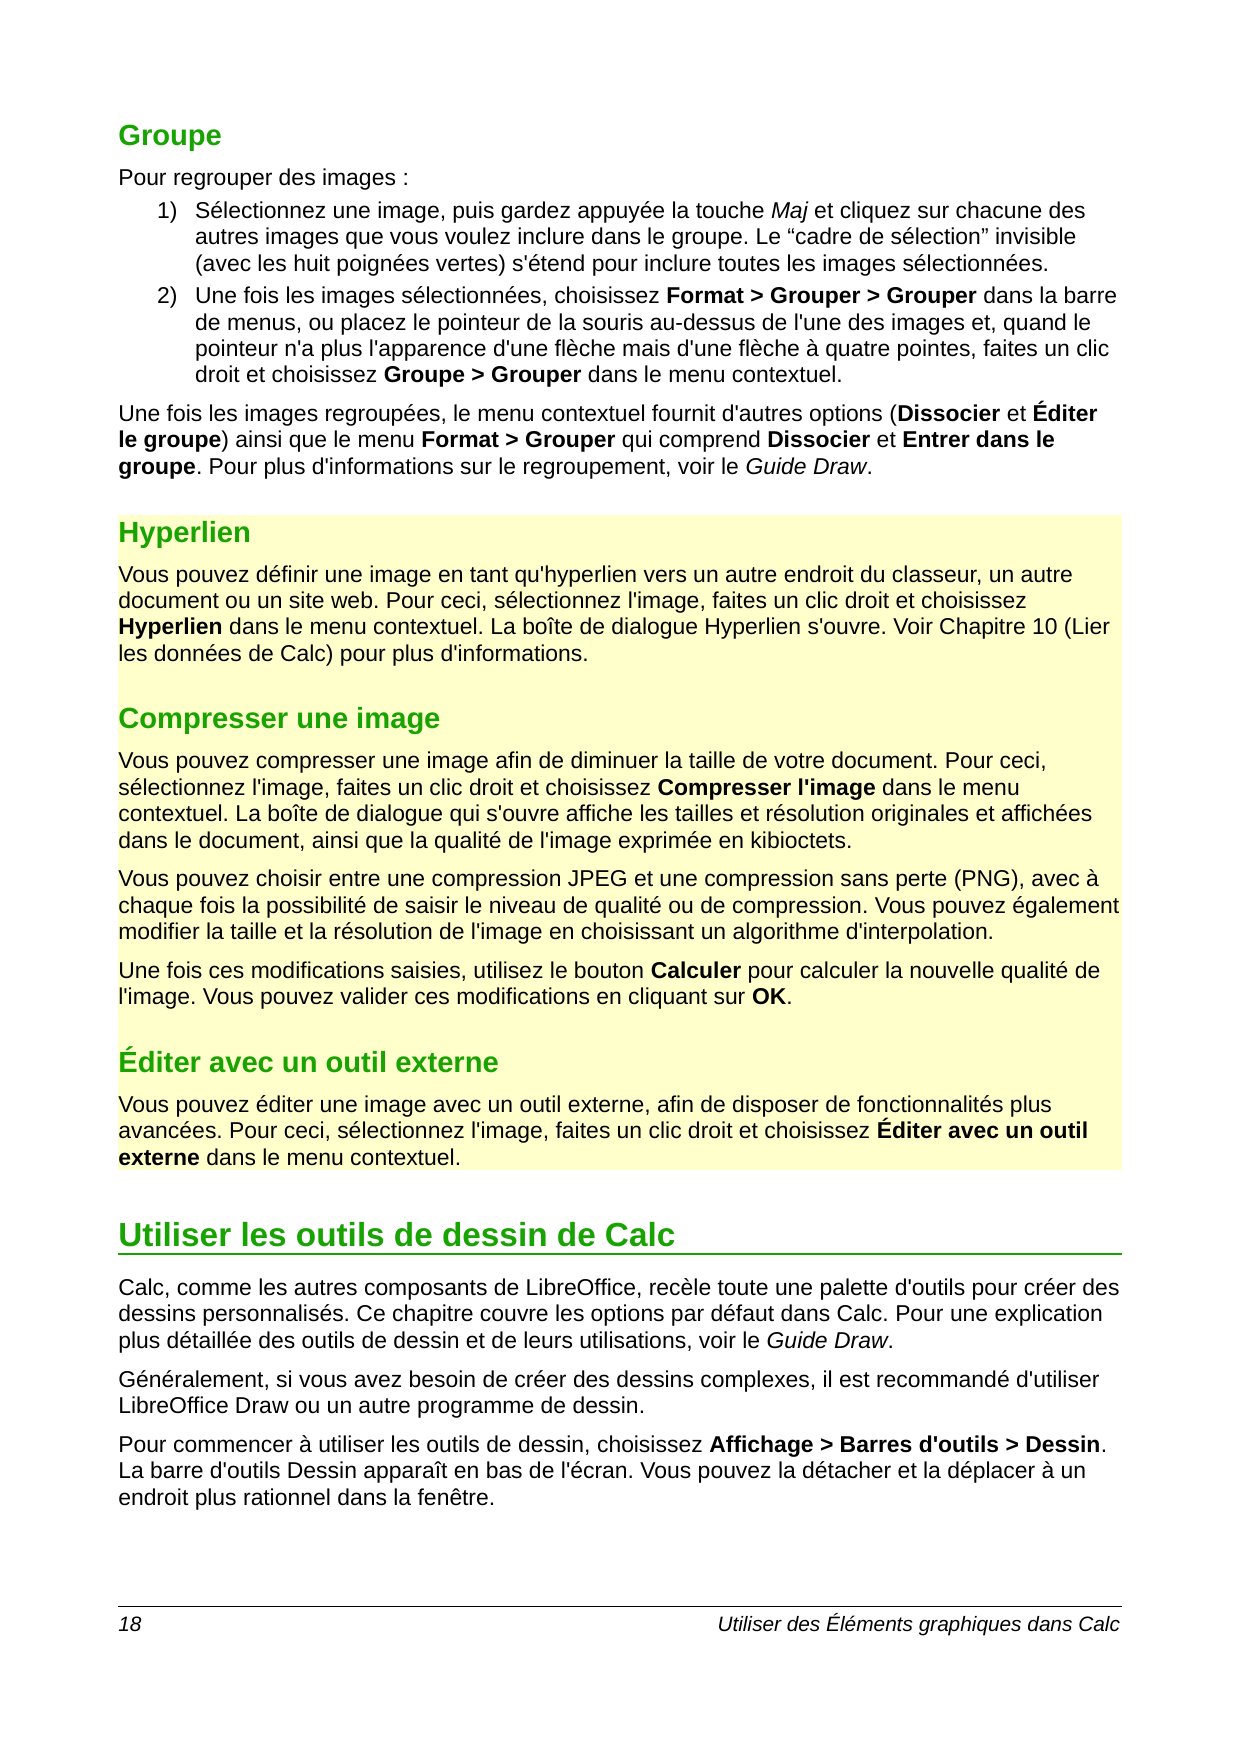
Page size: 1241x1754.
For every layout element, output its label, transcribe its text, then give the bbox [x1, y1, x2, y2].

list Une fois les images sélectionnées, choisissez Format > Grouper > Grouper dans la barre de menus, ou placez le pointeur de la souris au-dessus de l'une des images et, quand le pointeur n'a plus l'apparence d'une flèche mais d'une flèche à quatre pointes, faites un clic droit et choisissez Groupe > Grouper dans le menu contextuel. [177, 282, 1122, 388]
subtitle Hyperlien [118, 515, 1122, 548]
text Pour commencer à utiliser les outils de dessin, choisissez Affichage > Barres d'outils > Dessin. La barre d'outils Dessin apparaît en bas de l'écran. Vous pouvez la détacher et la déplacer à un endroit plus rationnel dans la fenêtre. [118, 1431, 1122, 1510]
list Pour regrouper des images : [118, 164, 1122, 190]
text Vous pouvez définir une image en tant qu'hyperlien vers un autre endroit du classeur, un autre document ou un site web. Pour ceci, sélectionnez l'image, faites un clic droit et choisissez Hyperlien dans le menu contextuel. La boîte de dialogue Hyperlien s'ouvre. Voir Chapitre 10 (Lier les données de Calc) pour plus d'informations. [118, 561, 1122, 666]
text Une fois les images regroupées, le menu contextuel fournit d'autres options (Dissocier et Éditer le groupe) ainsi que le menu Format > Grouper qui comprend Dissocier et Entrer dans le groupe. Pour plus d'informations sur le regroupement, voir le Guide Draw. [118, 400, 1122, 479]
subtitle Éditer avec un outil externe [118, 1045, 1122, 1079]
text Vous pouvez éditer une image avec un outil externe, afin de disposer de fonctionnalités plus avancées. Pour ceci, sélectionnez l'image, faites un clic droit et choisissez Éditer avec un outil externe dans le menu contextuel. [118, 1091, 1122, 1170]
subtitle Compresser une image [118, 702, 1122, 735]
text Généralement, si vous avez besoin de créer des dessins complexes, il est recommandé d'utiliser LibreOffice Draw ou un autre programme de dessin. [118, 1366, 1122, 1418]
subtitle Groupe [118, 118, 1122, 152]
text Vous pouvez choisir entre une compression JPEG et une compression sans perte (PNG), avec à chaque fois la possibilité de saisir le niveau de qualité ou de compression. Vous pouvez également modifier la taille et la résolution de l'image en choisissant un algorithme d'interpolation. [118, 865, 1122, 944]
text Calc, comme les autres composants de LibreOffice, recèle toute une palette d'outils pour créer des dessins personnalisés. Ce chapitre couvre les options par défaut dans Calc. Pour une explication plus détaillée des outils de dessin et de leurs utilisations, voir le Guide Draw. [118, 1274, 1122, 1353]
text Vous pouvez compresser une image afin de diminuer la taille de votre document. Pour ceci, sélectionnez l'image, faites un clic droit et choisissez Compresser l'image dans le menu contextuel. La boîte de dialogue qui s'ouvre affiche les tailles et résolution originales et affichées dans le document, ainsi que la qualité de l'image exprimée en kibioctets. [118, 747, 1122, 853]
subtitle Utiliser les outils de dessin de Calc [118, 1214, 1122, 1253]
list Sélectionnez une image, puis gardez appuyée la touche Maj et cliquez sur chacune des autres images que vous voulez inclure dans le groupe. Le “cadre de sélection” invisible (avec les huit poignées vertes) s'étend pour inclure toutes les images sélectionnées. [177, 197, 1122, 276]
text Une fois ces modifications saisies, utilisez le bouton Calculer pour calculer la nouvelle qualité de l'image. Vous pouvez valider ces modifications en cliquant sur OK. [118, 957, 1122, 1010]
